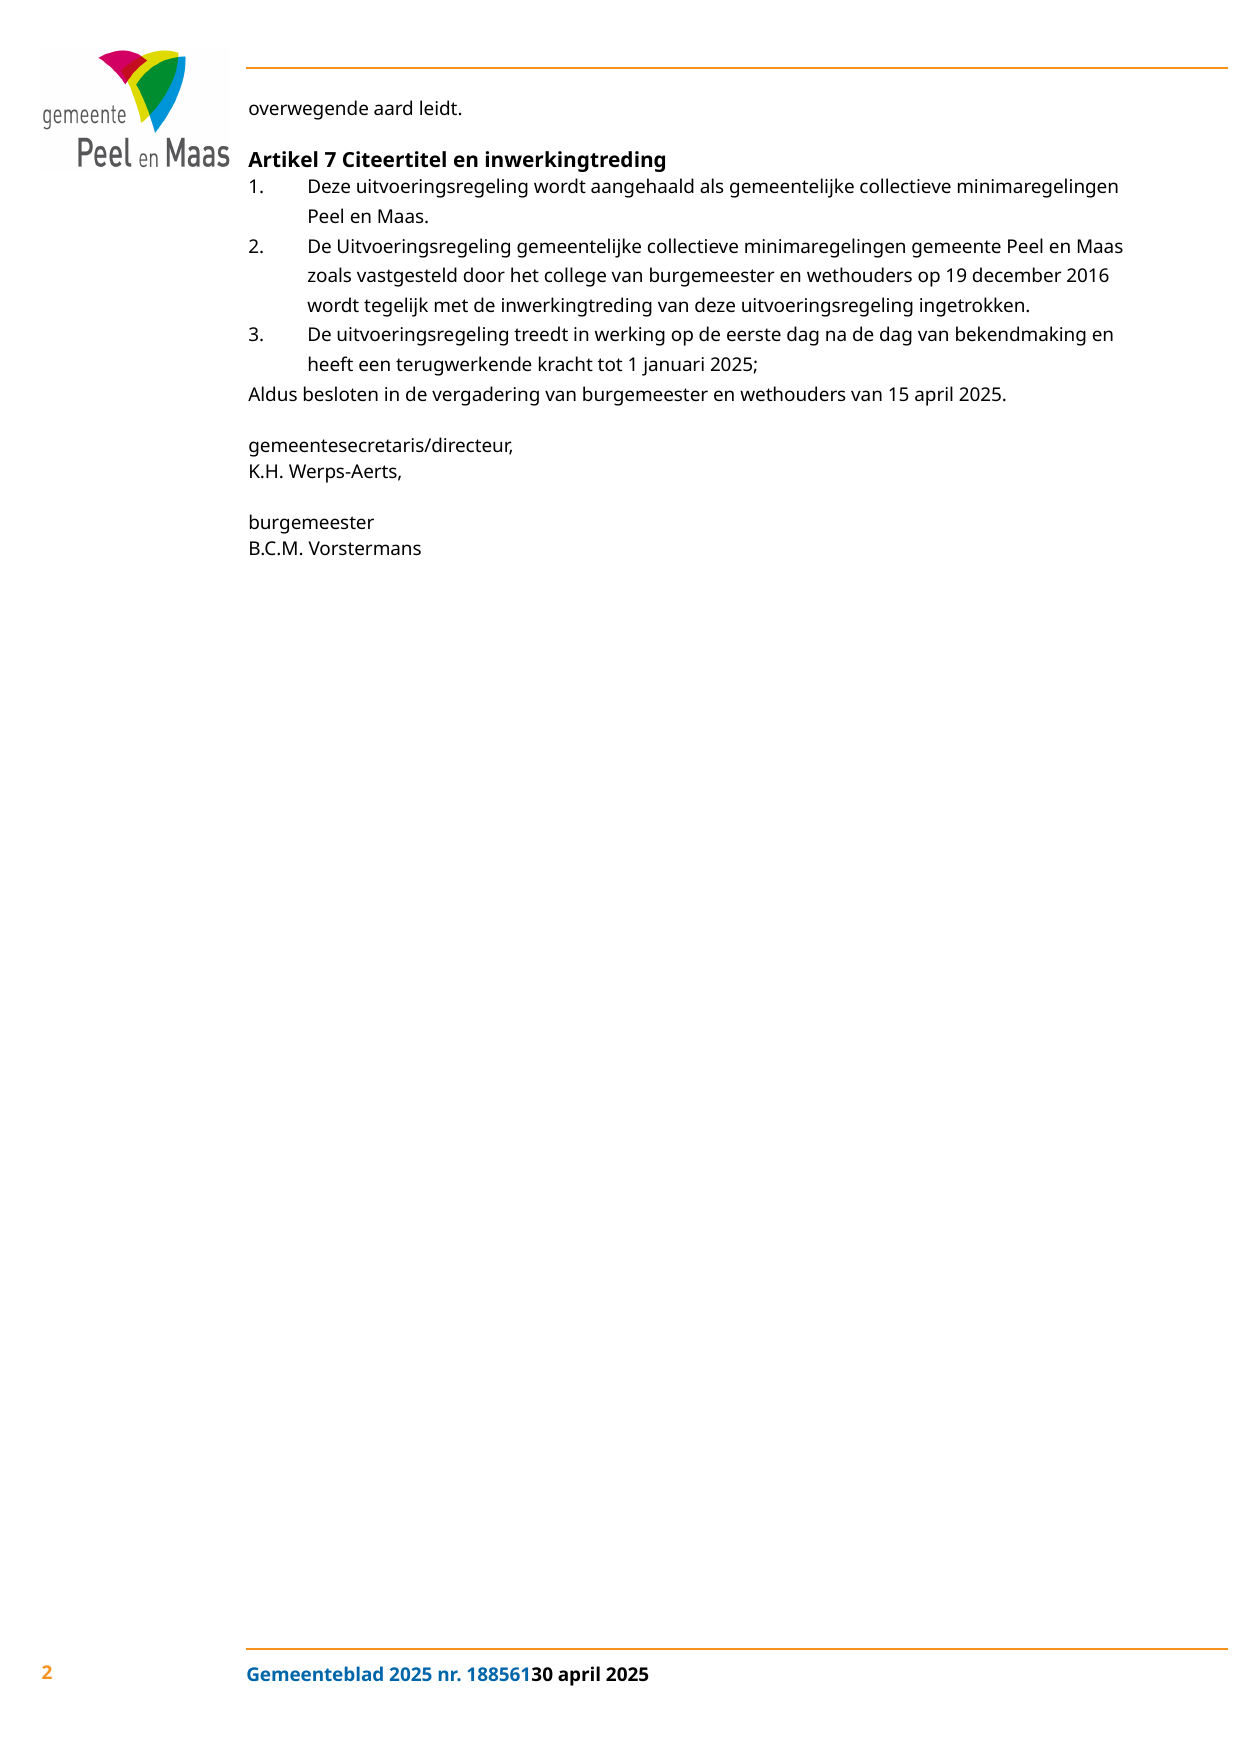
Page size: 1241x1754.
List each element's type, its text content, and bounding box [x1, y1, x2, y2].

text Artikel 7 Citeertitel en inwerkingtreding [248, 145, 1152, 174]
text B.C.M. Vorstermans [248, 535, 1152, 561]
text overwegende aard leidt. [248, 95, 1152, 121]
text burgemeester [248, 509, 1152, 535]
list Deze uitvoeringsregeling wordt aangehaald als gemeentelijke collectieve minimaregelingen Peel en Maas. [248, 174, 1152, 229]
list De Uitvoeringsregeling gemeentelijke collectieve minimaregelingen gemeente Peel en Maas zoals vastgesteld door het college van burgemeester en wethouders op 19 december 2016 wordt tegelijk met de inwerkingtreding van deze uitvoeringsregeling ingetrokken. [248, 233, 1152, 318]
text K.H. Werps-Aerts, [248, 458, 1152, 484]
text gemeentesecretaris/directeur, [248, 432, 1152, 458]
list De uitvoeringsregeling treedt in werking op de eerste dag na de dag van bekendmaking en heeft een terugwerkende kracht tot 1 januari 2025; [248, 322, 1152, 377]
text Aldus besloten in de vergadering van burgemeester en wethouders van 15 april 2025. [248, 381, 1152, 406]
picture [41, 47, 231, 172]
